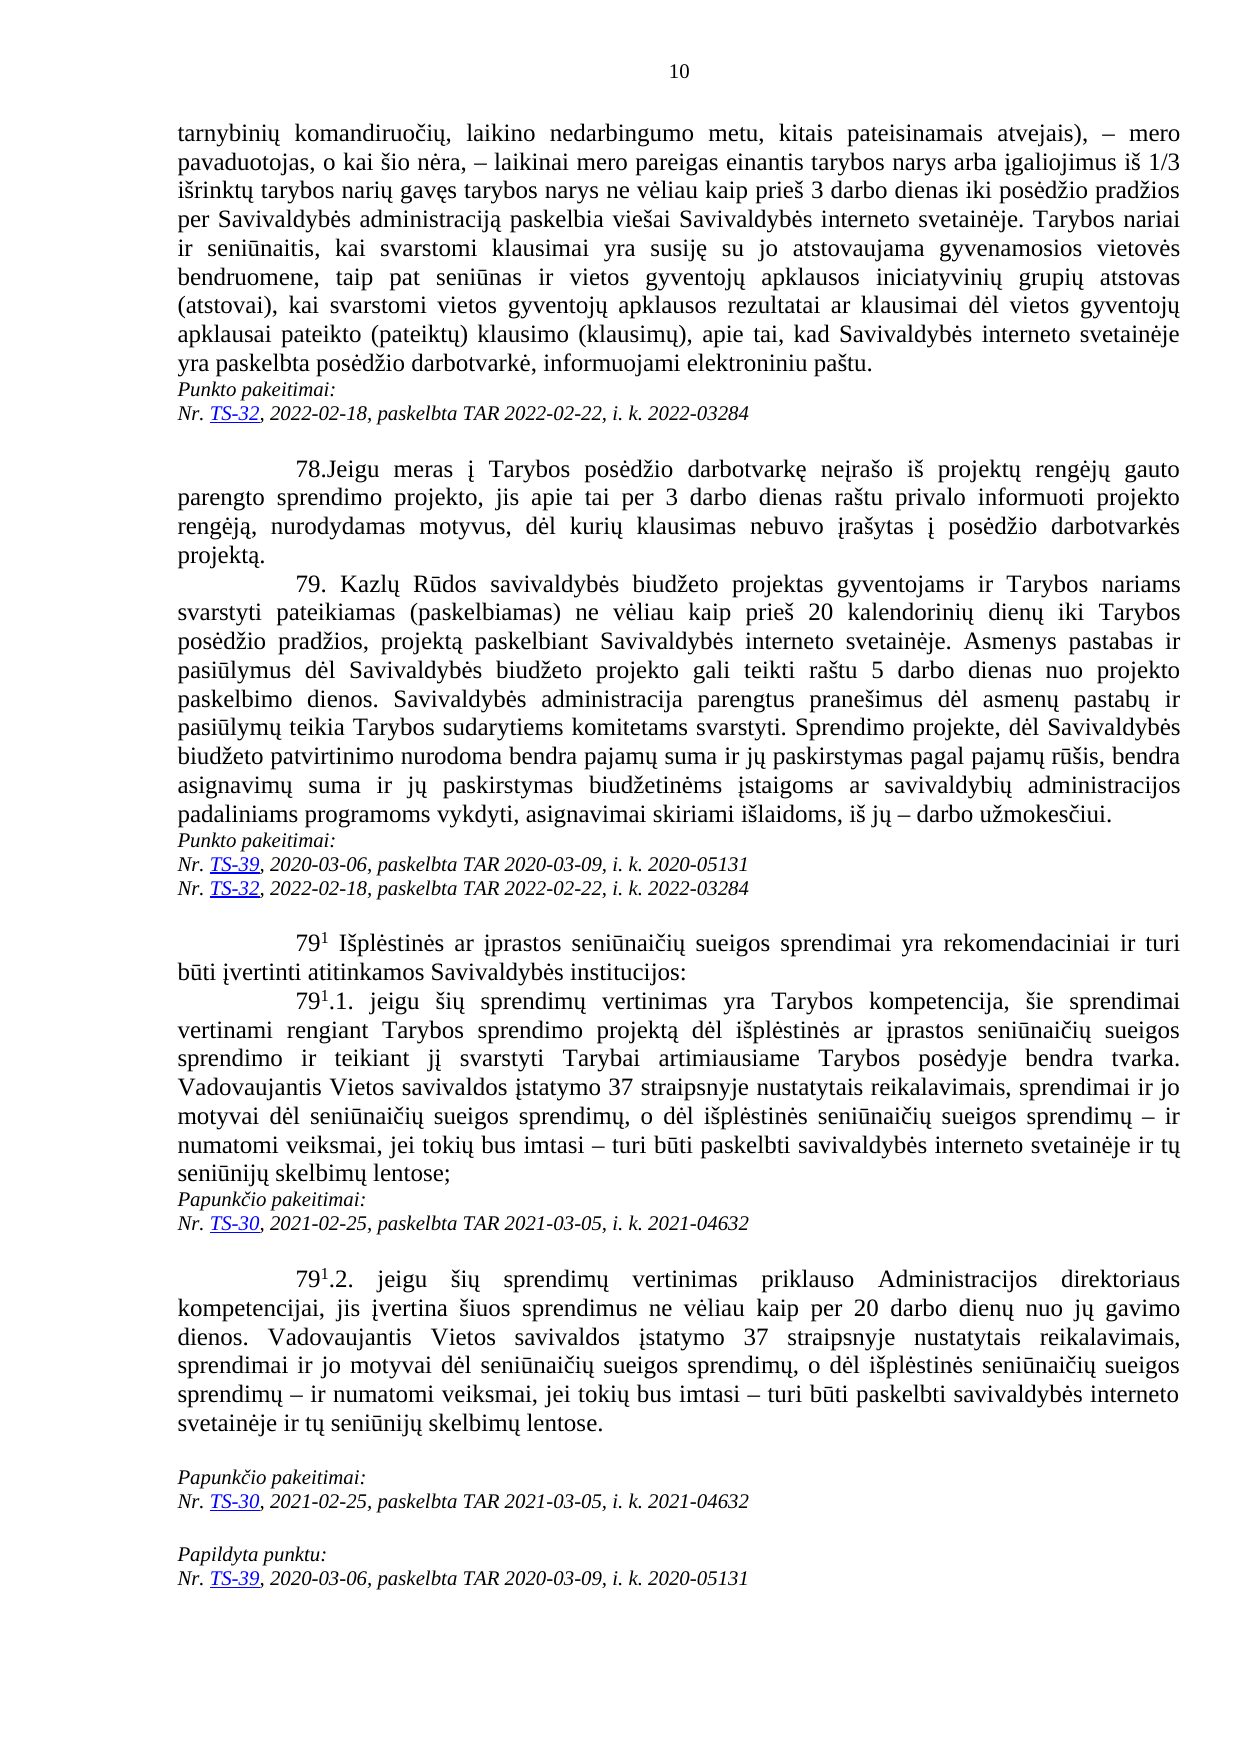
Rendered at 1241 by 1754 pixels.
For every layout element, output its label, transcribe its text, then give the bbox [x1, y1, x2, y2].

text 791.1. jeigu šių sprendimų vertinimas yra Tarybos kompetencija, šie sprendimai vertinami rengiant Tarybos sprendimo projektą dėl išplėstinės ar įprastos seniūnaičių sueigos sprendimo ir teikiant jį svarstyti Tarybai artimiausiame Tarybos posėdyje bendra tvarka. Vadovaujantis Vietos savivaldos įstatymo 37 straipsnyje nustatytais reikalavimais, sprendimai ir jo motyvai dėl seniūnaičių sueigos sprendimų, o dėl išplėstinės seniūnaičių sueigos sprendimų – ir numatomi veiksmai, jei tokių bus imtasi – turi būti paskelbti savivaldybės interneto svetainėje ir tų seniūnijų skelbimų lentose; [177, 986, 1181, 1187]
text Punkto pakeitimai: [177, 827, 1181, 852]
text 78.Jeigu meras į Tarybos posėdžio darbotvarkę neįrašo iš projektų rengėjų gauto parengto sprendimo projekto, jis apie tai per 3 darbo dienas raštu privalo informuoti projekto rengėją, nurodydamas motyvus, dėl kurių klausimas nebuvo įrašytas į posėdžio darbotvarkės projektą. [177, 454, 1181, 569]
text Nr. TS-30, 2021-02-25, paskelbta TAR 2021-03-05, i. k. 2021-04632 [177, 1211, 1181, 1235]
text Nr. TS-39, 2020-03-06, paskelbta TAR 2020-03-09, i. k. 2020-05131 [177, 1566, 1181, 1590]
text Papunkčio pakeitimai: [177, 1187, 1181, 1211]
text 791.2. jeigu šių sprendimų vertinimas priklauso Administracijos direktoriaus kompetencijai, jis įvertina šiuos sprendimus ne vėliau kaip per 20 darbo dienų nuo jų gavimo dienos. Vadovaujantis Vietos savivaldos įstatymo 37 straipsnyje nustatytais reikalavimais, sprendimai ir jo motyvai dėl seniūnaičių sueigos sprendimų, o dėl išplėstinės seniūnaičių sueigos sprendimų – ir numatomi veiksmai, jei tokių bus imtasi – turi būti paskelbti savivaldybės interneto svetainėje ir tų seniūnijų skelbimų lentose. [177, 1264, 1181, 1437]
text 791 Išplėstinės ar įprastos seniūnaičių sueigos sprendimai yra rekomendaciniai ir turi būti įvertinti atitinkamos Savivaldybės institucijos: [177, 928, 1181, 986]
text Nr. TS-32, 2022-02-18, paskelbta TAR 2022-02-22, i. k. 2022-03284 [177, 876, 1181, 900]
text 79. Kazlų Rūdos savivaldybės biudžeto projektas gyventojams ir Tarybos nariams svarstyti pateikiamas (paskelbiamas) ne vėliau kaip prieš 20 kalendorinių dienų iki Tarybos posėdžio pradžios, projektą paskelbiant Savivaldybės interneto svetainėje. Asmenys pastabas ir pasiūlymus dėl Savivaldybės biudžeto projekto gali teikti raštu 5 darbo dienas nuo projekto paskelbimo dienos. Savivaldybės administracija parengtus pranešimus dėl asmenų pastabų ir pasiūlymų teikia Tarybos sudarytiems komitetams svarstyti. Sprendimo projekte, dėl Savivaldybės biudžeto patvirtinimo nurodoma bendra pajamų suma ir jų paskirstymas pagal pajamų rūšis, bendra asignavimų suma ir jų paskirstymas biudžetinėms įstaigoms ar savivaldybių administracijos padaliniams programoms vykdyti, asignavimai skiriami išlaidoms, iš jų – darbo užmokesčiui. [177, 569, 1181, 827]
text tarnybinių komandiruočių, laikino nedarbingumo metu, kitais pateisinamais atvejais), – mero pavaduotojas, o kai šio nėra, – laikinai mero pareigas einantis tarybos narys arba įgaliojimus iš 1/3 išrinktų tarybos narių gavęs tarybos narys ne vėliau kaip prieš 3 darbo dienas iki posėdžio pradžios per Savivaldybės administraciją paskelbia viešai Savivaldybės interneto svetainėje. Tarybos nariai ir seniūnaitis, kai svarstomi klausimai yra susiję su jo atstovaujama gyvenamosios vietovės bendruomene, taip pat seniūnas ir vietos gyventojų apklausos iniciatyvinių grupių atstovas (atstovai), kai svarstomi vietos gyventojų apklausos rezultatai ar klausimai dėl vietos gyventojų apklausai pateikto (pateiktų) klausimo (klausimų), apie tai, kad Savivaldybės interneto svetainėje yra paskelbta posėdžio darbotvarkė, informuojami elektroniniu paštu. [177, 118, 1181, 377]
text Papildyta punktu: [177, 1542, 1181, 1566]
text Punkto pakeitimai: [177, 377, 1181, 401]
text Nr. TS-32, 2022-02-18, paskelbta TAR 2022-02-22, i. k. 2022-03284 [177, 401, 1181, 425]
text Nr. TS-30, 2021-02-25, paskelbta TAR 2021-03-05, i. k. 2021-04632 [177, 1489, 1181, 1513]
text Papunkčio pakeitimai: [177, 1465, 1181, 1489]
text Nr. TS-39, 2020-03-06, paskelbta TAR 2020-03-09, i. k. 2020-05131 [177, 852, 1181, 876]
